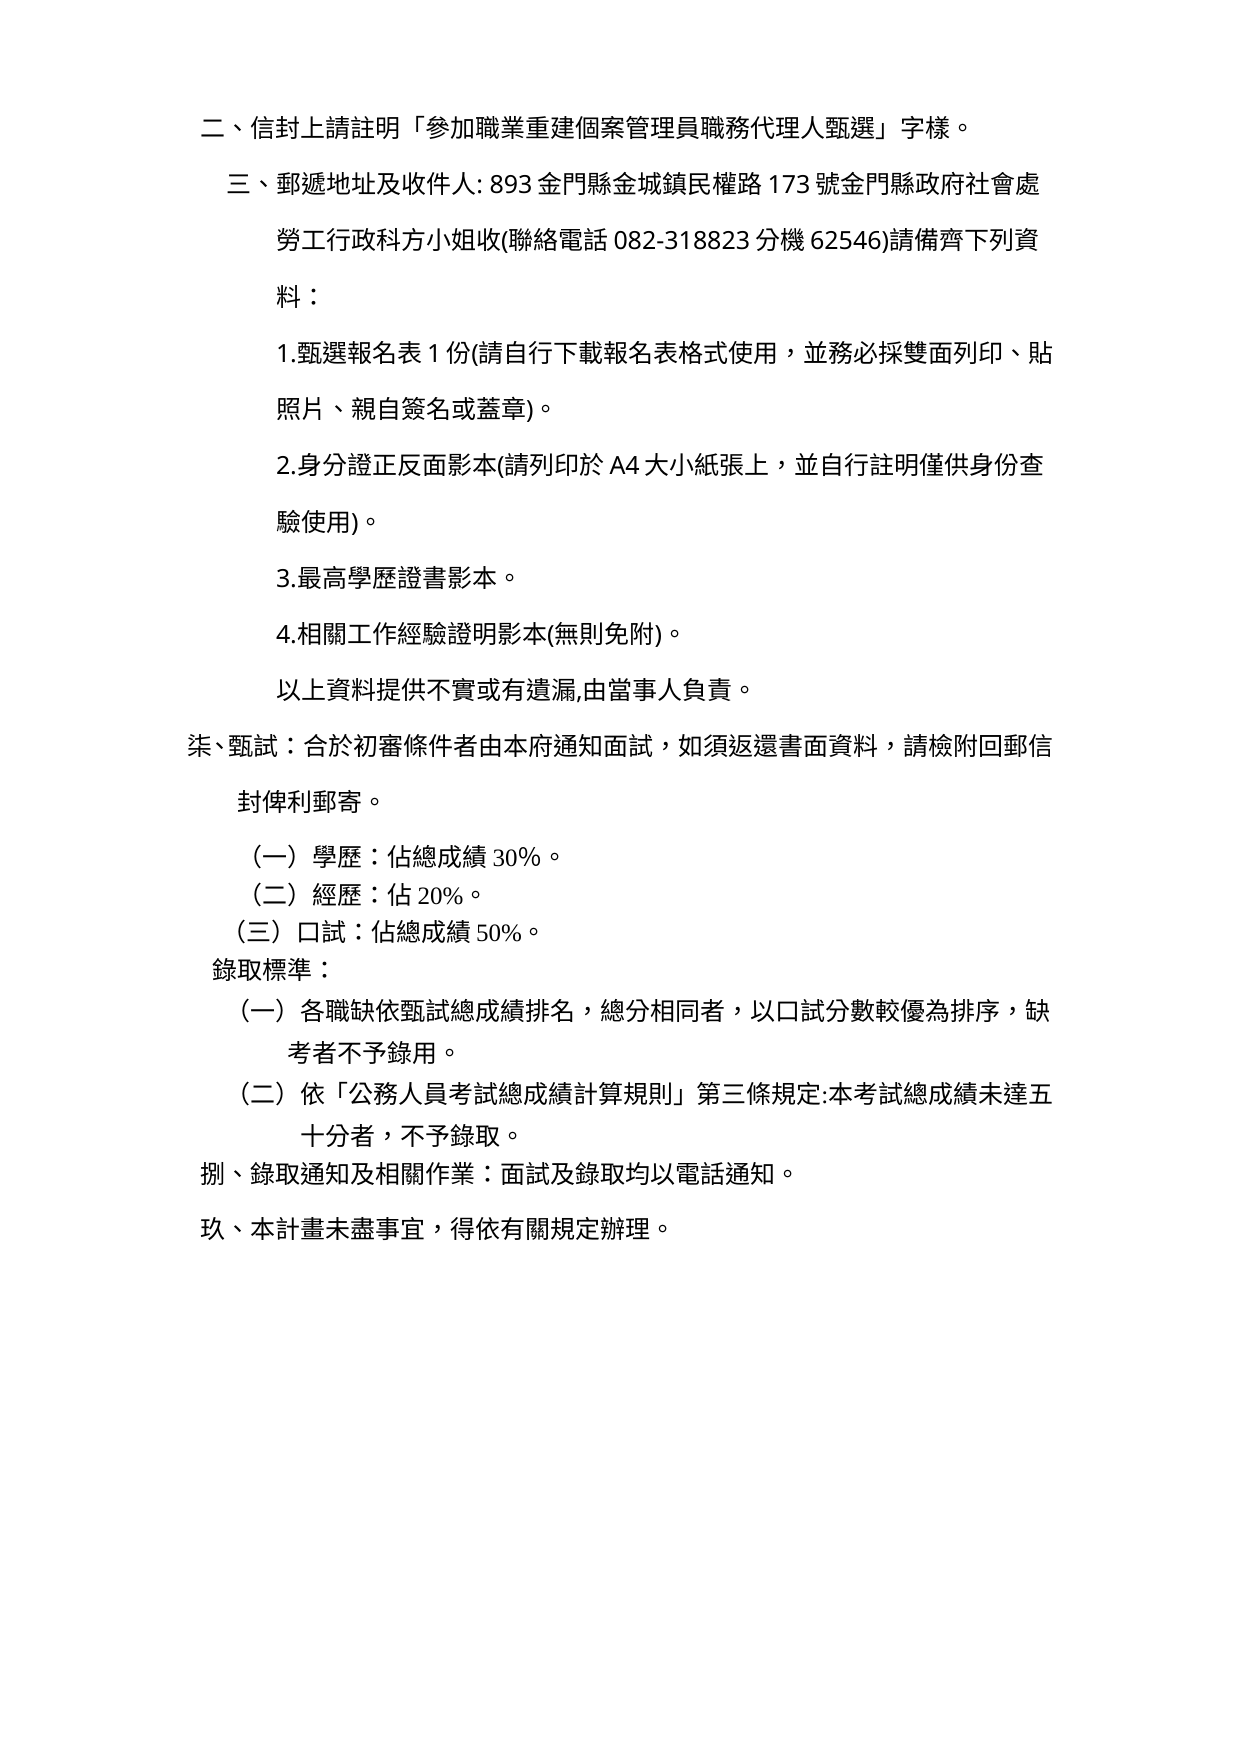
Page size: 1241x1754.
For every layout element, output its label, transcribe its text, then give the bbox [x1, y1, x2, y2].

text （一）學歷：佔總成績30％。 [187, 837, 1053, 874]
text （二）經歷：佔20%。 [187, 874, 1053, 912]
text 三、郵遞地址及收件人: 893金門縣金城鎮民權路173號金門縣政府社會處勞工行政科方小姐收(聯絡電話082-318823分機62546)請備齊下列資料： 1.甄選報名表1份(請自行下載報名表格式使用，並務必採雙面列印、貼照片、親自簽名或蓋章)。 2.身分證正反面影本(請列印於A4大小紙張上，並自行註明僅供身份查驗使用)。 3.最高學歷證書影本。 4.相關工作經驗證明影本(無則免附)。 以上資料提供不實或有遺漏,由當事人負責。 [213, 164, 1053, 708]
text 錄取標準： [187, 949, 1053, 987]
text 柒、甄試：合於初審條件者由本府通知面試，如須返還書面資料，請檢附回郵信 [187, 726, 1053, 763]
text 考者不予錄用。 [187, 1029, 1053, 1070]
text 二、信封上請註明「參加職業重建個案管理員職務代理人甄選」字樣。 [187, 108, 1053, 146]
text 十分者，不予錄取。 [187, 1112, 1053, 1154]
text （二）依「公務人員考試總成績計算規則」第三條規定:本考試總成績未達五 [187, 1070, 1053, 1112]
text 封俾利郵寄。 [237, 781, 1053, 819]
text 玖、本計畫未盡事宜，得依有關規定辦理。 [200, 1209, 1053, 1247]
text （三）口試：佔總成績50%。 [202, 912, 1053, 949]
text （一）各職缺依甄試總成績排名，總分相同者，以口試分數較優為排序，缺 [187, 987, 1053, 1029]
text 捌、錄取通知及相關作業：面試及錄取均以電話通知。 [200, 1154, 1053, 1191]
